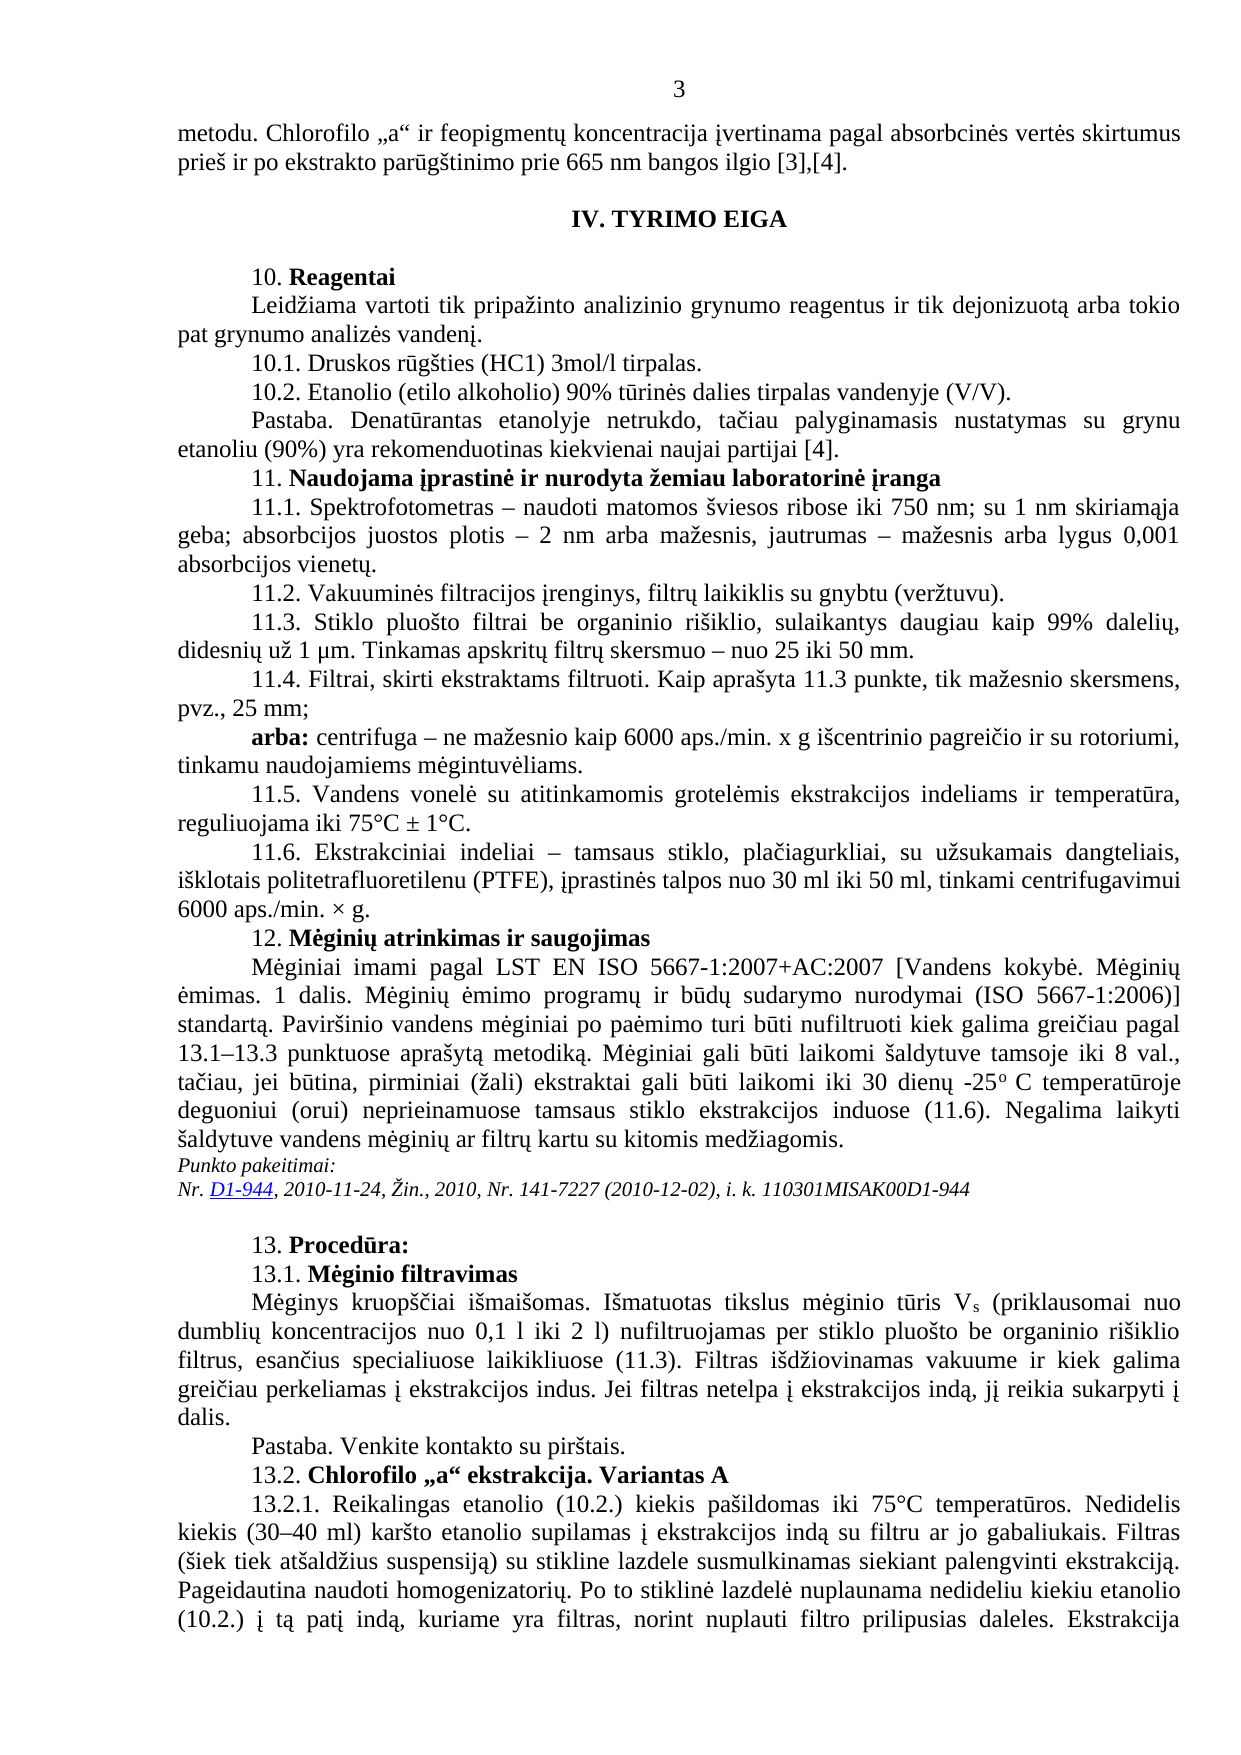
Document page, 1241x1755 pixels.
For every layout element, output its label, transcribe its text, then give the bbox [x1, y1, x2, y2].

text IV. TYRIMO EIGA [177, 204, 1181, 233]
text 13.1. Mėginio filtravimas [177, 1259, 1181, 1287]
text 12. Mėginių atrinkimas ir saugojimas [177, 923, 1181, 952]
text Mėginys kruopščiai išmaišomas. Išmatuotas tikslus mėginio tūris Vs (priklausomai nuo dumblių koncentracijos nuo 0,1 l iki 2 l) nufiltruojamas per stiklo pluošto be organinio rišiklio filtrus, esančius specialiuose laikikliuose (11.3). Filtras išdžiovinamas vakuume ir kiek galima greičiau perkeliamas į ekstrakcijos indus. Jei filtras netelpa į ekstrakcijos indą, jį reikia sukarpyti į dalis. [177, 1287, 1181, 1431]
text Punkto pakeitimai: [177, 1153, 1181, 1177]
text 11.3. Stiklo pluošto filtrai be organinio rišiklio, sulaikantys daugiau kaip 99% dalelių, didesnių už 1 μm. Tinkamas apskritų filtrų skersmuo – nuo 25 iki 50 mm. [177, 607, 1181, 664]
text 10.1. Druskos rūgšties (HC1) 3mol/l tirpalas. [177, 348, 1181, 377]
text 10. Reagentai [177, 262, 1181, 291]
text metodu. Chlorofilo „a“ ir feopigmentų koncentracija įvertinama pagal absorbcinės vertės skirtumus prieš ir po ekstrakto parūgštinimo prie 665 nm bangos ilgio [3],[4]. [177, 118, 1181, 176]
text 13.2.1. Reikalingas etanolio (10.2.) kiekis pašildomas iki 75°C temperatūros. Nedidelis kiekis (30–40 ml) karšto etanolio supilamas į ekstrakcijos indą su filtru ar jo gabaliukais. Filtras (šiek tiek atšaldžius suspensiją) su stikline lazdele susmulkinamas siekiant palengvinti ekstrakciją. Pageidautina naudoti homogenizatorių. Po to stiklinė lazdelė nuplaunama nedideliu kiekiu etanolio (10.2.) į tą patį indą, kuriame yra filtras, norint nuplauti filtro prilipusias daleles. Ekstrakcija [177, 1489, 1181, 1632]
text 11.2. Vakuuminės filtracijos įrenginys, filtrų laikiklis su gnybtu (veržtuvu). [177, 578, 1181, 607]
text 13. Procedūra: [177, 1230, 1181, 1259]
text Leidžiama vartoti tik pripažinto analizinio grynumo reagentus ir tik dejonizuotą arba tokio pat grynumo analizės vandenį. [177, 291, 1181, 348]
text 13.2. Chlorofilo „a“ ekstrakcija. Variantas A [177, 1460, 1181, 1489]
text 10.2. Etanolio (etilo alkoholio) 90% tūrinės dalies tirpalas vandenyje (V/V). [177, 377, 1181, 406]
text 11.4. Filtrai, skirti ekstraktams filtruoti. Kaip aprašyta 11.3 punkte, tik mažesnio skersmens, pvz., 25 mm; [177, 664, 1181, 722]
text 11. Naudojama įprastinė ir nurodyta žemiau laboratorinė įranga [177, 463, 1181, 492]
text 11.5. Vandens vonelė su atitinkamomis grotelėmis ekstrakcijos indeliams ir temperatūra, reguliuojama iki 75°C ± 1°C. [177, 779, 1181, 837]
text Pastaba. Venkite kontakto su pirštais. [177, 1431, 1181, 1460]
text arba: centrifuga – ne mažesnio kaip 6000 aps./min. x g išcentrinio pagreičio ir su rotoriumi, tinkamu naudojamiems mėgintuvėliams. [177, 722, 1181, 779]
text 11.6. Ekstrakciniai indeliai – tamsaus stiklo, plačiagurkliai, su užsukamais dangteliais, išklotais politetrafluoretilenu (PTFE), įprastinės talpos nuo 30 ml iki 50 ml, tinkami centrifugavimui 6000 aps./min. × g. [177, 837, 1181, 923]
text Mėginiai imami pagal LST EN ISO 5667-1:2007+AC:2007 [Vandens kokybė. Mėginių ėmimas. 1 dalis. Mėginių ėmimo programų ir būdų sudarymo nurodymai (ISO 5667-1:2006)] standartą. Paviršinio vandens mėginiai po paėmimo turi būti nufiltruoti kiek galima greičiau pagal 13.1–13.3 punktuose aprašytą metodiką. Mėginiai gali būti laikomi šaldytuve tamsoje iki 8 val., tačiau, jei būtina, pirminiai (žali) ekstraktai gali būti laikomi iki 30 dienų -25o C temperatūroje deguoniui (orui) neprieinamuose tamsaus stiklo ekstrakcijos induose (11.6). Negalima laikyti šaldytuve vandens mėginių ar filtrų kartu su kitomis medžiagomis. [177, 952, 1181, 1153]
text 11.1. Spektrofotometras – naudoti matomos šviesos ribose iki 750 nm; su 1 nm skiriamąja geba; absorbcijos juostos plotis – 2 nm arba mažesnis, jautrumas – mažesnis arba lygus 0,001 absorbcijos vienetų. [177, 492, 1181, 578]
text Pastaba. Denatūrantas etanolyje netrukdo, tačiau palyginamasis nustatymas su grynu etanoliu (90%) yra rekomenduotinas kiekvienai naujai partijai [4]. [177, 406, 1181, 463]
text Nr. D1-944, 2010-11-24, Žin., 2010, Nr. 141-7227 (2010-12-02), i. k. 110301MISAK00D1-944 [177, 1177, 1181, 1201]
